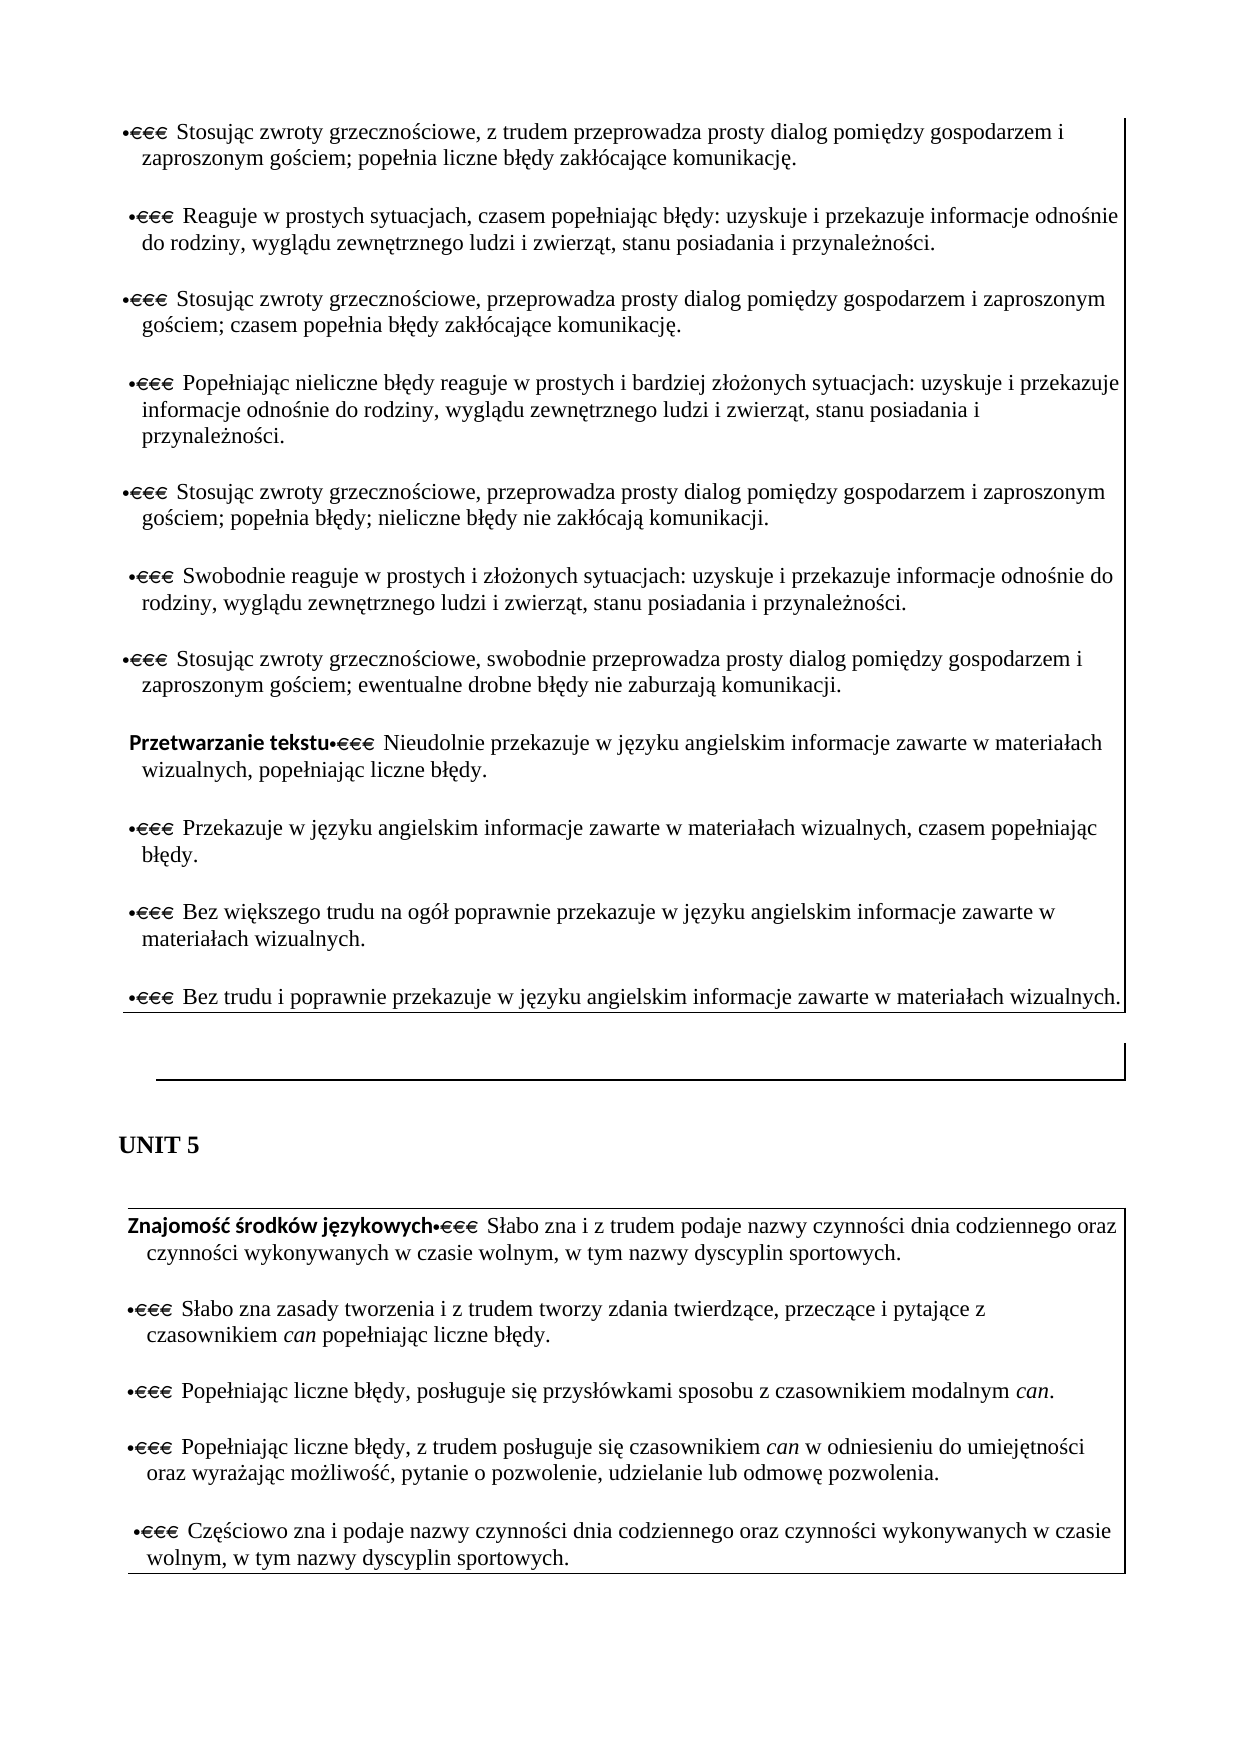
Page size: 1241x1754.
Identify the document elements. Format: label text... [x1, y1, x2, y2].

text Znajomość środków językowych· Słabo zna i z trudem podaje nazwy czynności dnia codziennego oraz czynności wykonywanych w czasie wolnym, w tym nazwy dyscyplin sportowych. [128, 1209, 1124, 1266]
text · Reaguje w prostych sytuacjach, czasem popełniając błędy: uzyskuje i przekazuje informacje odnośnie do rodziny, wyglądu zewnętrznego ludzi i zwierząt, stanu posiadania i przynależności. [123, 200, 1124, 255]
text Przetwarzanie tekstu· Nieudolnie przekazuje w języku angielskim informacje zawarte w materiałach wizualnych, popełniając liczne błędy. [123, 727, 1124, 782]
text UNIT 5 [118, 1127, 1122, 1161]
text · Stosując zwroty grzecznościowe, z trudem przeprowadza prosty dialog pomiędzy gospodarzem i zaproszonym gościem; popełnia liczne błędy zakłócające komunikację. [123, 118, 1124, 171]
text · Stosując zwroty grzecznościowe, swobodnie przeprowadza prosty dialog pomiędzy gospodarzem i zaproszonym gościem; ewentualne drobne błędy nie zaburzają komunikacji. [123, 645, 1124, 697]
text · Swobodnie reaguje w prostych i złożonych sytuacjach: uzyskuje i przekazuje informacje odnośnie do rodziny, wyglądu zewnętrznego ludzi i zwierząt, stanu posiadania i przynależności. [123, 560, 1124, 615]
text · Popełniając liczne błędy, posługuje się przysłówkami sposobu z czasownikiem modalnym can. [128, 1374, 1124, 1404]
text · Słabo zna zasady tworzenia i z trudem tworzy zdania twierdzące, przeczące i pytające z czasownikiem can popełniając liczne błędy. [128, 1291, 1124, 1348]
text · Stosując zwroty grzecznościowe, przeprowadza prosty dialog pomiędzy gospodarzem i zaproszonym gościem; czasem popełnia błędy zakłócające komunikację. [123, 285, 1124, 338]
text · Przekazuje w języku angielskim informacje zawarte w materiałach wizualnych, czasem popełniając błędy. [123, 812, 1124, 867]
text · Bez trudu i poprawnie przekazuje w języku angielskim informacje zawarte w materiałach wizualnych. [123, 981, 1124, 1012]
text · Bez większego trudu na ogół poprawnie przekazuje w języku angielskim informacje zawarte w materiałach wizualnych. [123, 896, 1124, 952]
text · Częściowo zna i podaje nazwy czynności dnia codziennego oraz czynności wykonywanych w czasie wolnym, w tym nazwy dyscyplin sportowych. [128, 1512, 1124, 1573]
text · Popełniając nieliczne błędy reaguje w prostych i bardziej złożonych sytuacjach: uzyskuje i przekazuje informacje odnośnie do rodziny, wyglądu zewnętrznego ludzi i zwierząt, stanu posiadania i przynależności. [123, 367, 1124, 448]
text · Popełniając liczne błędy, z trudem posługuje się czasownikiem can w odniesieniu do umiejętności oraz wyrażając możliwość, pytanie o pozwolenie, udzielanie lub odmowę pozwolenia. [128, 1429, 1124, 1486]
text · Stosując zwroty grzecznościowe, przeprowadza prosty dialog pomiędzy gospodarzem i zaproszonym gościem; popełnia błędy; nieliczne błędy nie zakłócają komunikacji. [123, 478, 1124, 531]
